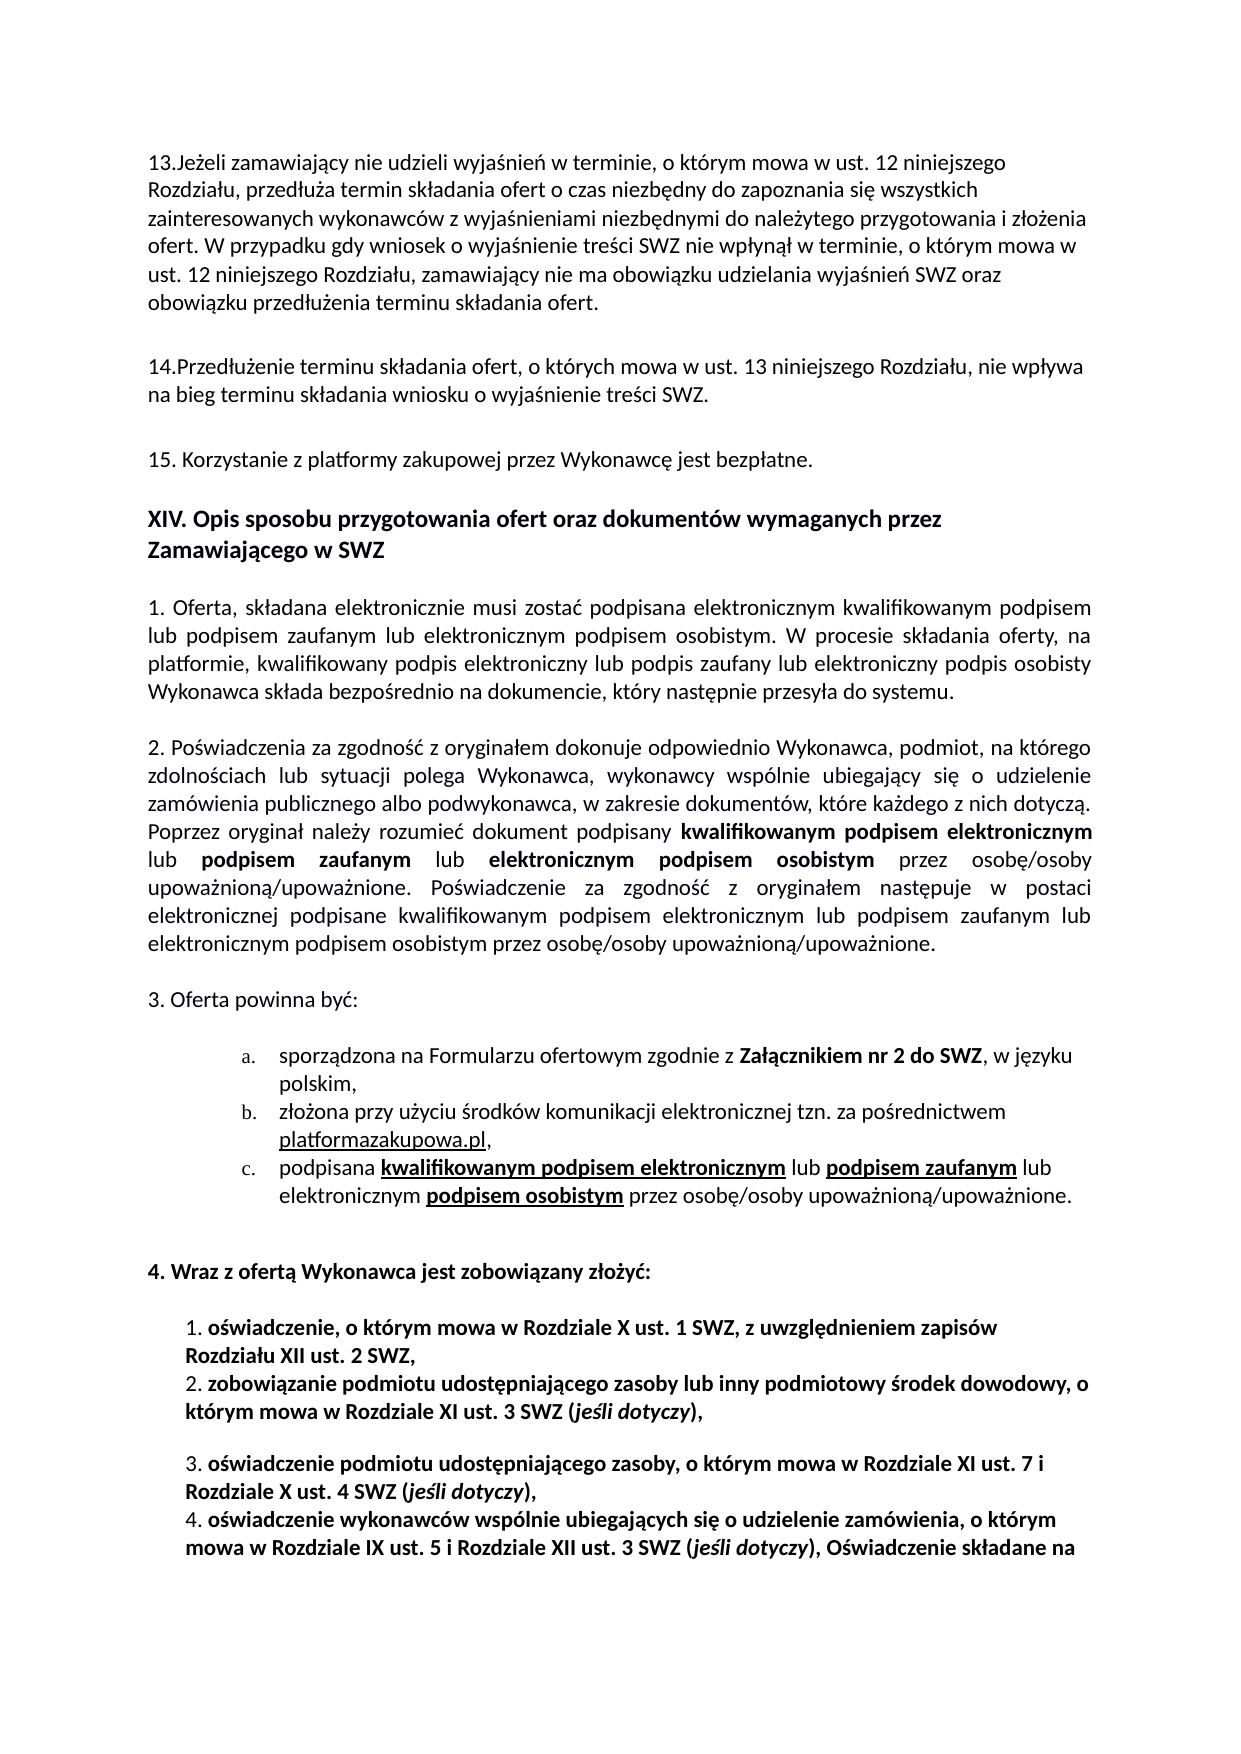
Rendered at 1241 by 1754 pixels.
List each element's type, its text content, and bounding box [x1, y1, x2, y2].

list podpisana kwalifikowanym podpisem elektronicznym lub podpisem zaufanym lub elektronicznym podpisem osobistym przez osobę/osoby upoważnioną/upoważnione. [241, 1153, 1093, 1209]
list 15. Korzystanie z platformy zakupowej przez Wykonawcę jest bezpłatne. [148, 445, 1093, 473]
list XIV. Opis sposobu przygotowania ofert oraz dokumentów wymaganych przez Zamawiającego w SWZ [148, 504, 1093, 565]
text 3. Oferta powinna być: [148, 985, 1093, 1013]
list 1. oświadczenie, o którym mowa w Rozdziale X ust. 1 SWZ, z uwzględnieniem zapisów Rozdziału XII ust. 2 SWZ, [148, 1313, 1093, 1369]
list sporządzona na Formularzu ofertowym zgodnie z Załącznikiem nr 2 do SWZ, w języku polskim, [241, 1041, 1093, 1097]
text 1. Oferta, składana elektronicznie musi zostać podpisana elektronicznym kwalifikowanym podpisem lub podpisem zaufanym lub elektronicznym podpisem osobistym. W procesie składania oferty, na platformie, kwalifikowany podpis elektroniczny lub podpis zaufany lub elektroniczny podpis osobisty Wykonawca składa bezpośrednio na dokumencie, który następnie przesyła do systemu. [148, 593, 1093, 705]
text 2. Poświadczenia za zgodność z oryginałem dokonuje odpowiednio Wykonawca, podmiot, na którego zdolnościach lub sytuacji polega Wykonawca, wykonawcy wspólnie ubiegający się o udzielenie zamówienia publicznego albo podwykonawca, w zakresie dokumentów, które każdego z nich dotyczą. Poprzez oryginał należy rozumieć dokument podpisany kwalifikowanym podpisem elektronicznym lub podpisem zaufanym lub elektronicznym podpisem osobistym przez osobę/osoby upoważnioną/upoważnione. Poświadczenie za zgodność z oryginałem następuje w postaci elektronicznej podpisane kwalifikowanym podpisem elektronicznym lub podpisem zaufanym lub elektronicznym podpisem osobistym przez osobę/osoby upoważnioną/upoważnione. [148, 733, 1093, 957]
list 4. Wraz z ofertą Wykonawca jest zobowiązany złożyć: [148, 1257, 1093, 1285]
list 14.Przedłużenie terminu składania ofert, o których mowa w ust. 13 niniejszego Rozdziału, nie wpływa na bieg terminu składania wniosku o wyjaśnienie treści SWZ. [148, 352, 1093, 408]
list 13.Jeżeli zamawiający nie udzieli wyjaśnień w terminie, o którym mowa w ust. 12 niniejszego Rozdziału, przedłuża termin składania ofert o czas niezbędny do zapoznania się wszystkich zainteresowanych wykonawców z wyjaśnieniami niezbędnymi do należytego przygotowania i złożenia ofert. W przypadku gdy wniosek o wyjaśnienie treści SWZ nie wpłynął w terminie, o którym mowa w ust. 12 niniejszego Rozdziału, zamawiający nie ma obowiązku udzielania wyjaśnień SWZ oraz obowiązku przedłużenia terminu składania ofert. [148, 148, 1093, 316]
list 3. oświadczenie podmiotu udostępniającego zasoby, o którym mowa w Rozdziale XI ust. 7 i Rozdziale X ust. 4 SWZ (jeśli dotyczy), [148, 1449, 1093, 1506]
list 4. oświadczenie wykonawców wspólnie ubiegających się o udzielenie zamówienia, o którym mowa w Rozdziale IX ust. 5 i Rozdziale XII ust. 3 SWZ (jeśli dotyczy), Oświadczenie składane na [148, 1506, 1093, 1562]
list 2. zobowiązanie podmiotu udostępniającego zasoby lub inny podmiotowy środek dowodowy, o którym mowa w Rozdziale XI ust. 3 SWZ (jeśli dotyczy), [148, 1369, 1093, 1425]
list złożona przy użyciu środków komunikacji elektronicznej tzn. za pośrednictwem platformazakupowa.pl, [241, 1097, 1093, 1153]
